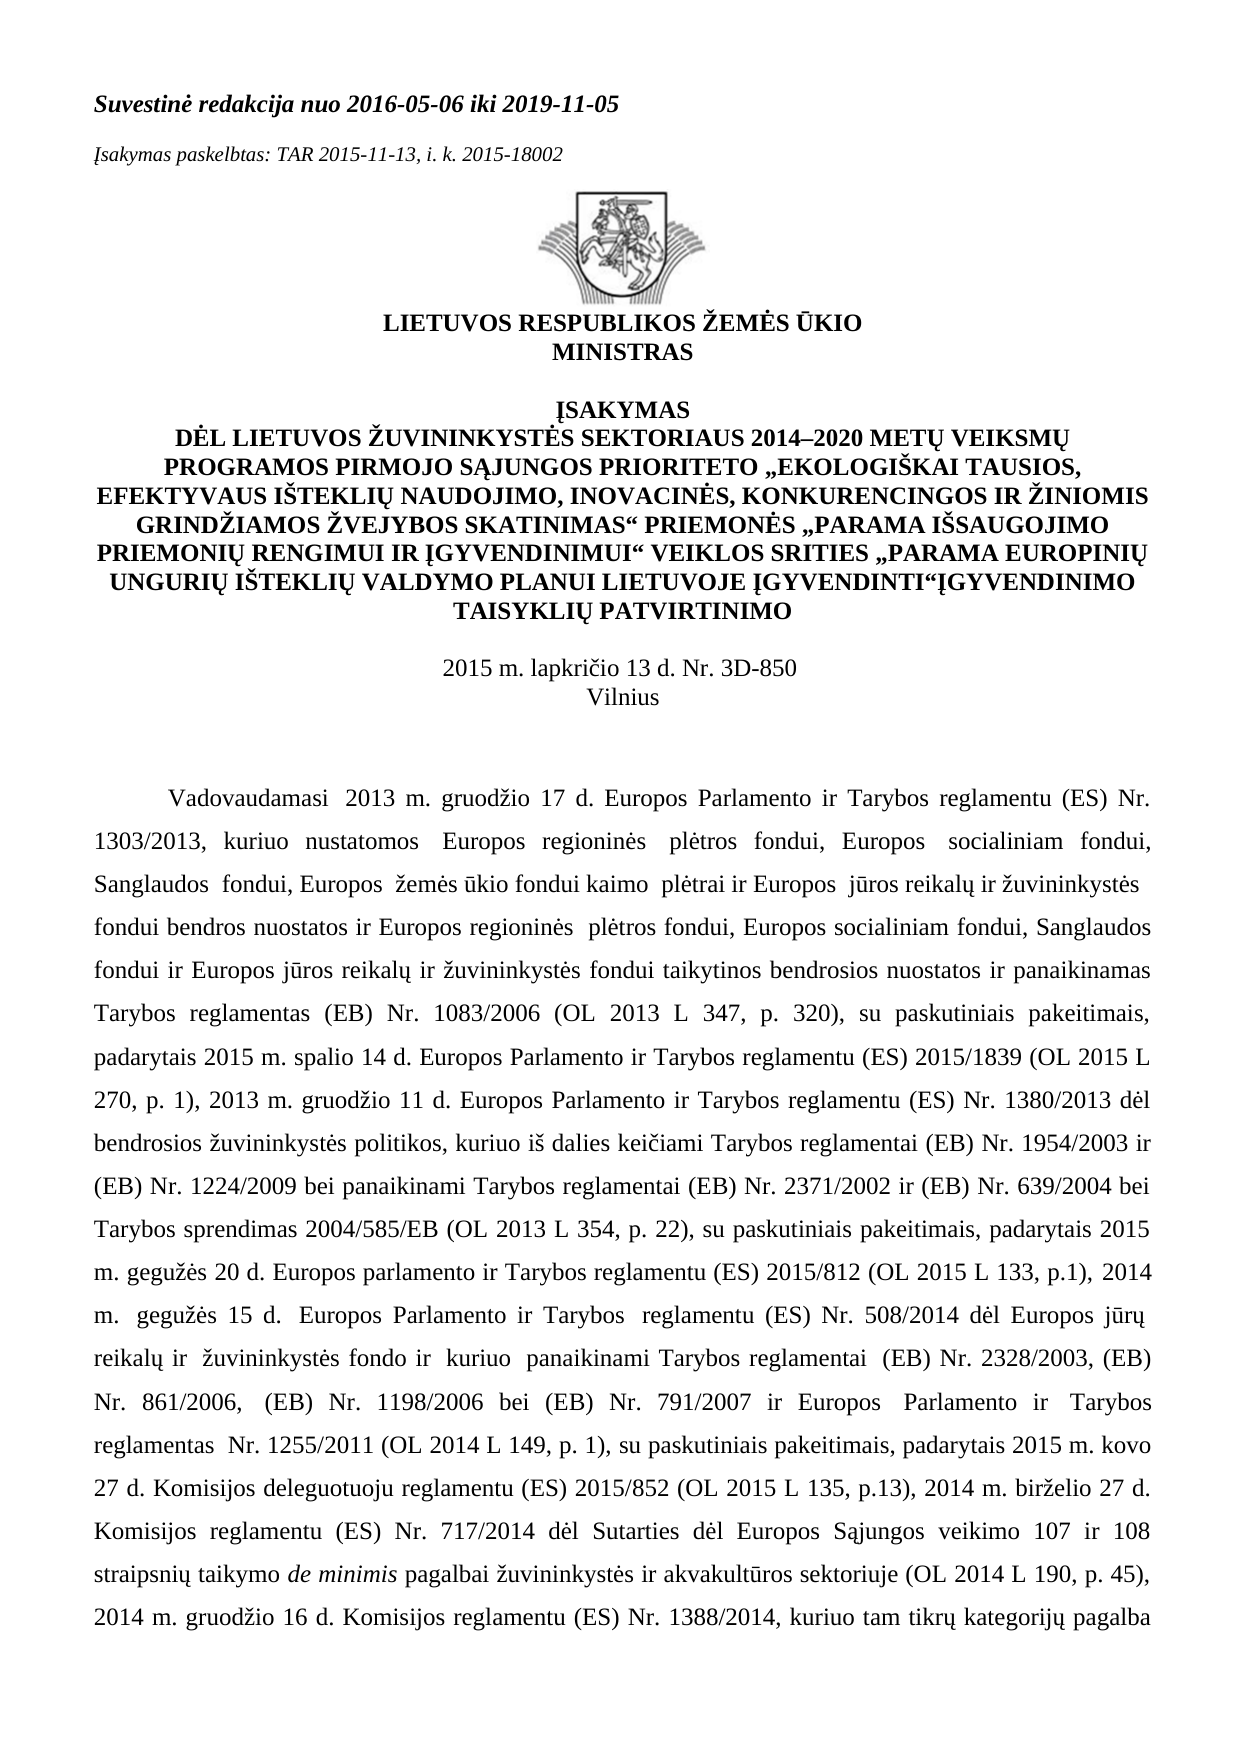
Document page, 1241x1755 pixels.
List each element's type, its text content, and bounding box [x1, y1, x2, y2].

text ĮSAKYMAS [94, 395, 1152, 423]
text MINISTRAS [94, 337, 1152, 366]
text Įsakymas paskelbtas: TAR 2015-11-13, i. k. 2015-18002 [94, 141, 1152, 166]
text LIETUVOS RESPUBLIKOS ŽEMĖS ŪKIO [94, 308, 1152, 337]
text Suvestinė redakcija nuo 2016-05-06 iki 2019-11-05 [94, 89, 1152, 117]
text DĖL LIETUVOS ŽUVININKYSTĖS SEKTORIAUS 2014–2020 METŲ VEIKSMŲ PROGRAMOS PIRMOJO SĄJUNGOS PRIORITETO „EKOLOGIŠKAI TAUSIOS, EFEKTYVAUS IŠTEKLIŲ NAUDOJIMO, INOVACINĖS, KONKURENCINGOS IR ŽINIOMIS GRINDŽIAMOS ŽVEJYBOS SKATINIMAS“ PRIEMONĖS „PARAMA IŠSAUGOJIMO PRIEMONIŲ RENGIMUI IR ĮGYVENDINIMUI“ VEIKLOS SRITIES „PARAMA EUROPINIŲ UNGURIŲ IŠTEKLIŲ VALDYMO PLANUI LIETUVOJE ĮGYVENDINTI“ĮGYVENDINIMO TAISYKLIŲ PATVIRTINIMO [94, 423, 1152, 625]
text 2015 m. lapkričio 13 d. Nr. 3D-850 [94, 653, 1152, 682]
text Vilnius [94, 682, 1152, 711]
text Vadovaudamasi 2013 m. gruodžio 17 d. Europos Parlamento ir Tarybos reglamentu (ES) Nr. 1303/2013, kuriuo nustatomos Europos regioninės plėtros fondui, Europos socialiniam fondui, Sanglaudos fondui, Europos žemės ūkio fondui kaimo plėtrai ir Europos jūros reikalų ir žuvininkystės fondui bendros nuostatos ir Europos regioninės plėtros fondui, Europos socialiniam fondui, Sanglaudos fondui ir Europos jūros reikalų ir žuvininkystės fondui taikytinos bendrosios nuostatos ir panaikinamas Tarybos reglamentas (EB) Nr. 1083/2006 (OL 2013 L 347, p. 320), su paskutiniais pakeitimais, padarytais 2015 m. spalio 14 d. Europos Parlamento ir Tarybos reglamentu (ES) 2015/1839 (OL 2015 L 270, p. 1), 2013 m. gruodžio 11 d. Europos Parlamento ir Tarybos reglamentu (ES) Nr. 1380/2013 dėl bendrosios žuvininkystės politikos, kuriuo iš dalies keičiami Tarybos reglamentai (EB) Nr. 1954/2003 ir (EB) Nr. 1224/2009 bei panaikinami Tarybos reglamentai (EB) Nr. 2371/2002 ir (EB) Nr. 639/2004 bei Tarybos sprendimas 2004/585/EB (OL 2013 L 354, p. 22), su paskutiniais pakeitimais, padarytais 2015 m. gegužės 20 d. Europos parlamento ir Tarybos reglamentu (ES) 2015/812 (OL 2015 L 133, p.1), 2014 m. gegužės 15 d. Europos Parlamento ir Tarybos reglamentu (ES) Nr. 508/2014 dėl Europos jūrų reikalų ir žuvininkystės fondo ir kuriuo panaikinami Tarybos reglamentai (EB) Nr. 2328/2003, (EB) Nr. 861/2006, (EB) Nr. 1198/2006 bei (EB) Nr. 791/2007 ir Europos Parlamento ir Tarybos reglamentas Nr. 1255/2011 (OL 2014 L 149, p. 1), su paskutiniais pakeitimais, padarytais 2015 m. kovo 27 d. Komisijos deleguotuoju reglamentu (ES) 2015/852 (OL 2015 L 135, p.13), 2014 m. birželio 27 d. Komisijos reglamentu (ES) Nr. 717/2014 dėl Sutarties dėl Europos Sąjungos veikimo 107 ir 108 straipsnių taikymo de minimis pagalbai žuvininkystės ir akvakultūros sektoriuje (OL 2014 L 190, p. 45), 2014 m. gruodžio 16 d. Komisijos reglamentu (ES) Nr. 1388/2014, kuriuo tam tikrų kategorijų pagalba [94, 783, 1152, 1631]
